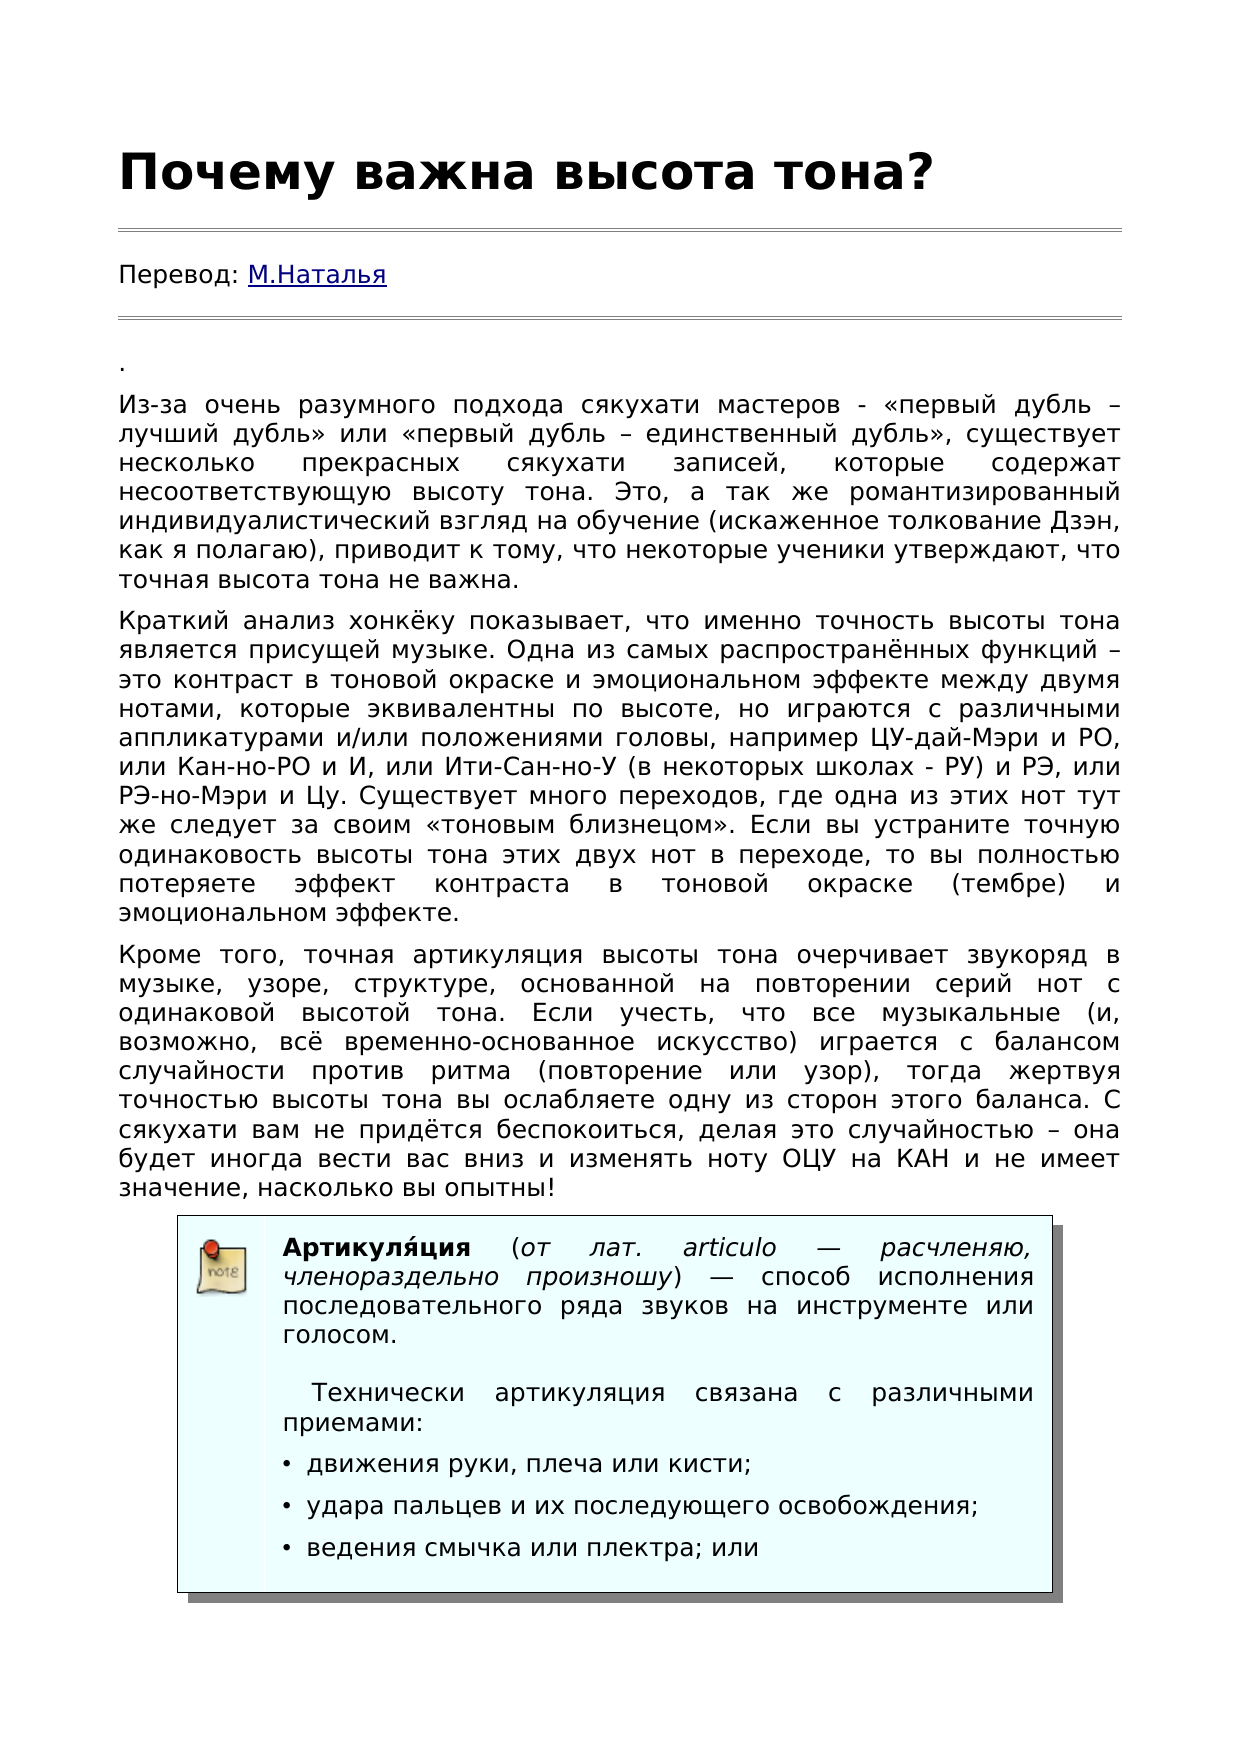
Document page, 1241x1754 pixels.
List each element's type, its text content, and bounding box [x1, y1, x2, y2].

text . [118, 348, 1122, 377]
text Перевод: М.Наталья [118, 260, 1122, 289]
text Из-за очень разумного подхода сякухати мастеров - «первый дубль – лучший дубль» или «первый дубль – единственный дубль», существует несколько прекрасных сякухати записей, которые содержат несоответствующую высоту тона. Это, а так же романтизированный индивидуалистический взгляд на обучение (искаженное толкование Дзэн, как я полагаю), приводит к тому, что некоторые ученики утверждают, что точная высота тона не важна. [118, 390, 1122, 594]
text Краткий анализ хонкёку показывает, что именно точность высоты тона является присущей музыке. Одна из самых распространённых функций – это контраст в тоновой окраске и эмоциональном эффекте между двумя нотами, которые эквивалентны по высоте, но играются с различными аппликатурами и/или положениями головы, например ЦУ-дай-Мэри и РО, или Кан-но-РО и И, или Ити-Сан-но-У (в некоторых школах - РУ) и РЭ, или РЭ-но-Мэри и Цу. Существует много переходов, где одна из этих нот тут же следует за своим «тоновым близнецом». Если вы устраните точную одинаковость высоты тона этих двух нот в переходе, то вы полностью потеряете эффект контраста в тоновой окраске (тембре) и эмоциональном эффекте. [118, 607, 1122, 927]
table_header Артикуля́ция (от лат. articulo — расчленяю, членораздельно произношу) — способ исполнения последовательного ряда звуков на инструменте или голосом. Технически артикуляция связана с различными приемами: движения руки, плеча или кисти; удара пальцев и их последующего освобождения; ведения смычка или плектра; или с применением органов речи (в пении). Виды артикуляции: легатиссимо — очень связно; легато — связно; стаккато — отрывисто; нон легато — не связно; стаккатиссимо — очень остро, отрывисто; маркато — чётко, отчётливо; пиццикато — щипком; портато — поддерживая каждый звук, но не связывая их; портаменто — быстрое и малозаметное скольжение от одного звука к другому; глиссандо — яркое и заметное скольжение от одного звука к другому; фермата — знак музыкальной нотации, предписывающий исполнителю увеличить по своему усмотрению её длительность. [265, 1216, 1052, 1592]
table_header [178, 1216, 264, 1592]
subtitle Почему важна высота тона? [118, 143, 1122, 201]
text Кроме того, точная артикуляция высоты тона очерчивает звукоряд в музыке, узоре, структуре, основанной на повторении серий нот с одинаковой высотой тона. Если учесть, что все музыкальные (и, возможно, всё временно-основанное искусство) играется с балансом случайности против ритма (повторение или узор), тогда жертвуя точностью высоты тона вы ослабляете одну из сторон этого баланса. С сякухати вам не придётся беспокоиться, делая это случайностью – она будет иногда вести вас вниз и изменять ноту ОЦУ на КАН и не имеет значение, насколько вы опытны! [118, 940, 1122, 1202]
picture [183, 1232, 259, 1308]
